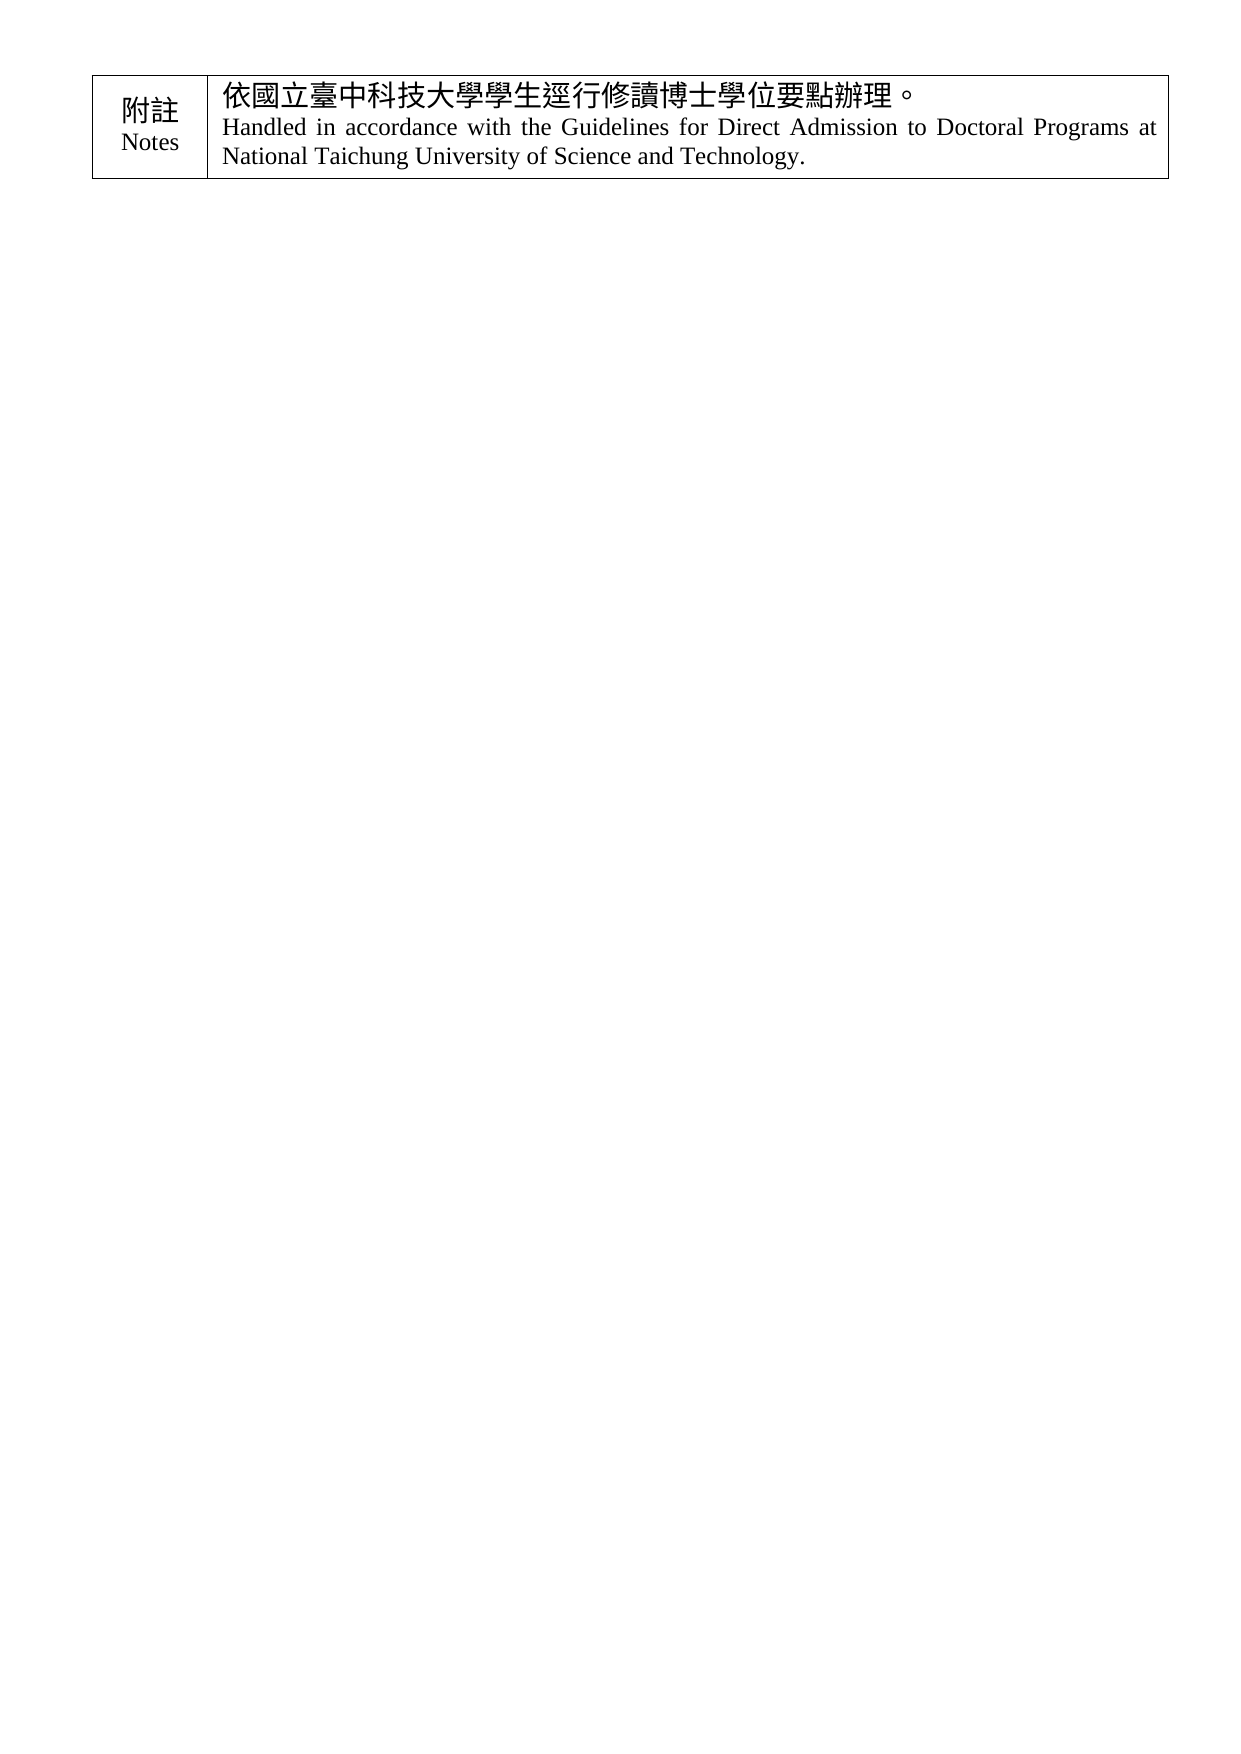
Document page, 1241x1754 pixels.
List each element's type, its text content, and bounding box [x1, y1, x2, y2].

table_cell 依國立臺中科技大學學生逕行修讀博士學位要點辦理。 Handled in accordance with the Guidelines for Direct Admission to Doctoral Programs at National Taichung University of Science and Technology. [208, 76, 1168, 178]
table_cell 附註 Notes [93, 76, 207, 178]
